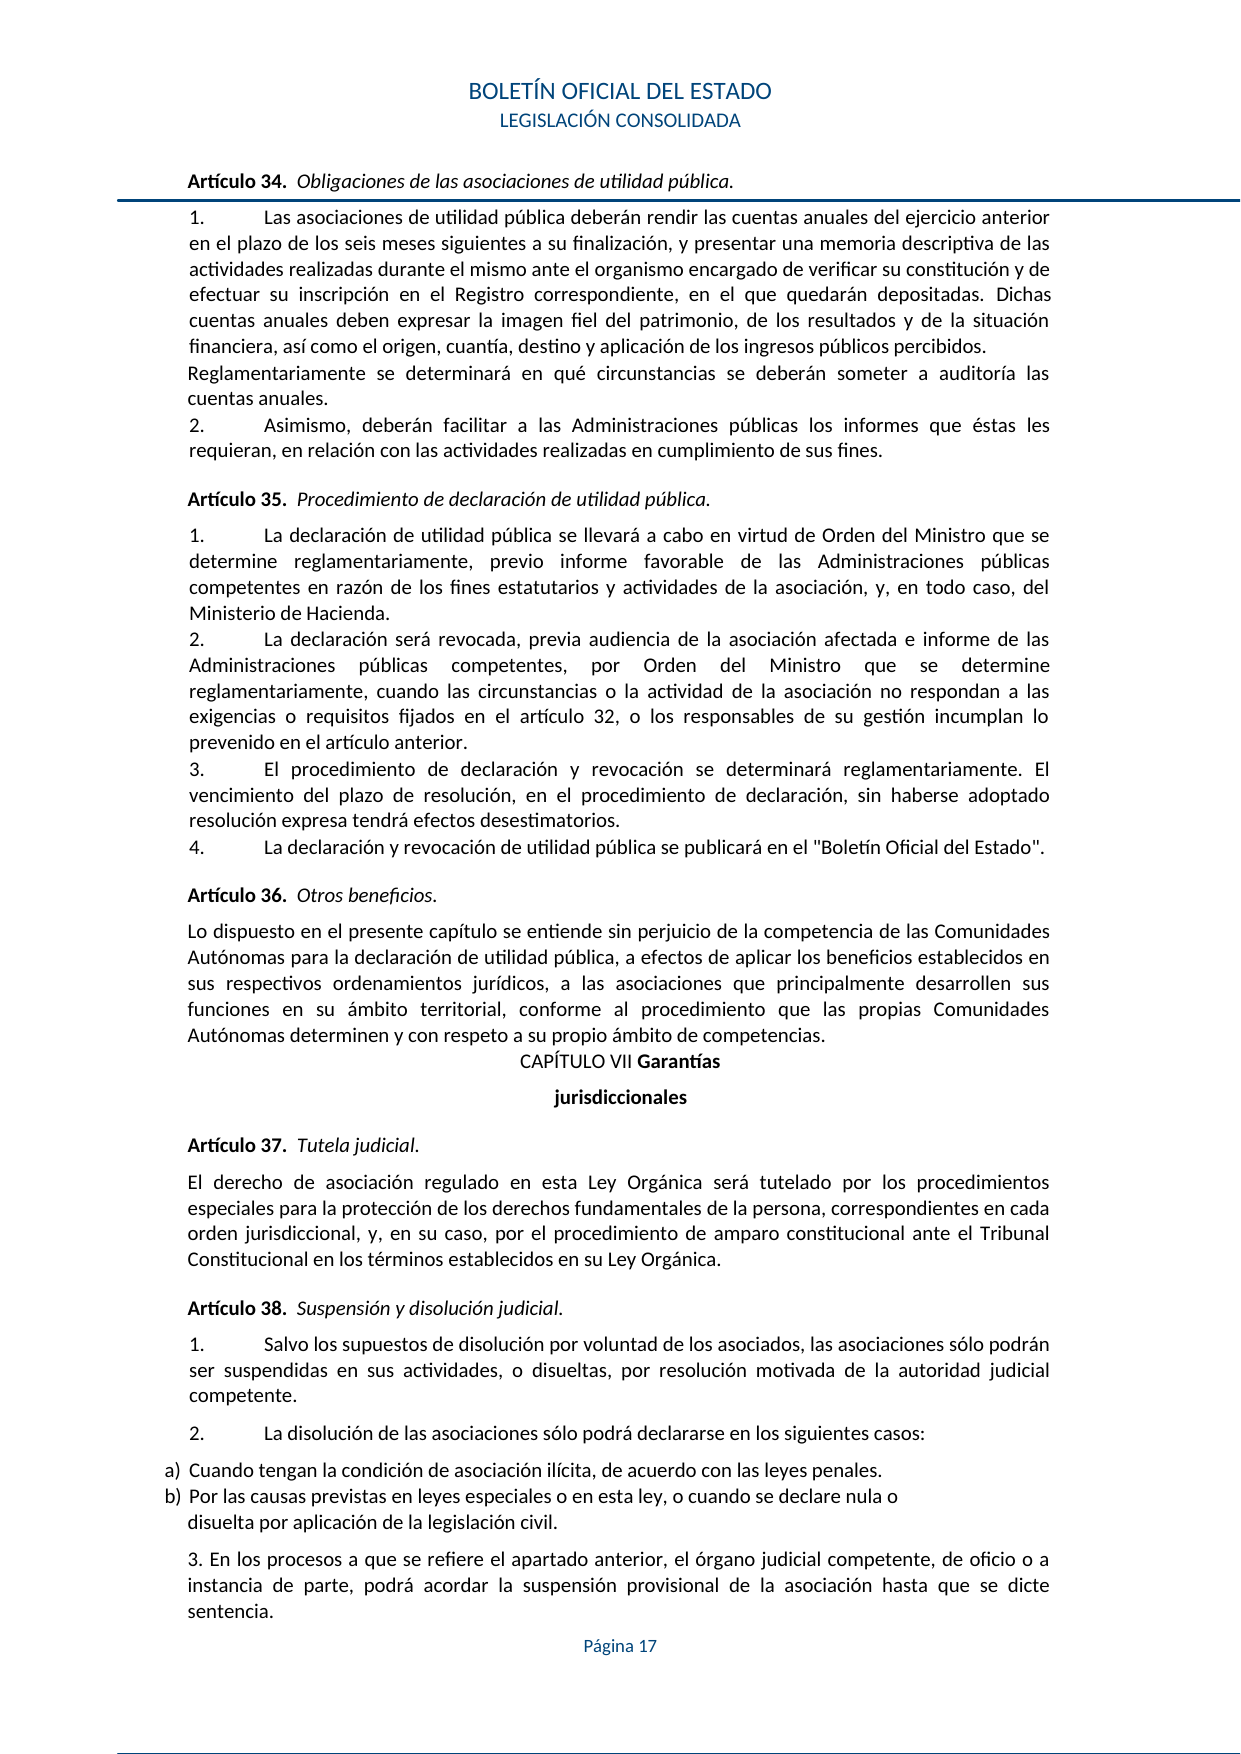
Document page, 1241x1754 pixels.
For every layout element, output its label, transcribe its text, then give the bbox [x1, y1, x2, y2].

list Por las causas previstas en leyes especiales o en esta ley, o cuando se declare nula o [164, 1483, 1051, 1509]
text Artículo 34. Obligaciones de las asociaciones de utilidad pública. [187, 168, 1051, 193]
list La declaración y revocación de utilidad pública se publicará en el "Boletín Oficial del Estado". [189, 834, 1051, 859]
text Artículo 37. Tutela judicial. [187, 1133, 1051, 1158]
text Artículo 35. Procedimiento de declaración de utilidad pública. [187, 486, 1051, 512]
text disuelta por aplicación de la legislación civil. [187, 1509, 1051, 1535]
text Reglamentariamente se determinará en qué circunstancias se deberán someter a auditoría las cuentas anuales. [187, 360, 1051, 411]
list Asimismo, deberán facilitar a las Administraciones públicas los informes que éstas les requieran, en relación con las actividades realizadas en cumplimiento de sus fines. [189, 412, 1051, 463]
list Cuando tengan la condición de asociación ilícita, de acuerdo con las leyes penales. [164, 1457, 1051, 1482]
list La declaración será revocada, previa audiencia de la asociación afectada e informe de las Administraciones públicas competentes, por Orden del Ministro que se determine reglamentariamente, cuando las circunstancias o la actividad de la asociación no respondan a las exigencias o requisitos fijados en el artículo 32, o los responsables de su gestión incumplan lo prevenido en el artículo anterior. [189, 626, 1051, 755]
list El procedimiento de declaración y revocación se determinará reglamentariamente. El vencimiento del plazo de resolución, en el procedimiento de declaración, sin haberse adoptado resolución expresa tendrá efectos desestimatorios. [189, 756, 1051, 833]
text CAPÍTULO VII Garantías jurisdiccionales [490, 1048, 750, 1110]
text 3. En los procesos a que se refiere el apartado anterior, el órgano judicial competente, de oficio o a instancia de parte, podrá acordar la suspensión provisional de la asociación hasta que se dicte sentencia. [187, 1546, 1051, 1623]
list Las asociaciones de utilidad pública deberán rendir las cuentas anuales del ejercicio anterior en el plazo de los seis meses siguientes a su finalización, y presentar una memoria descriptiva de las actividades realizadas durante el mismo ante el organismo encargado de verificar su constitución y de efectuar su inscripción en el Registro correspondiente, en el que quedarán depositadas. Dichas cuentas anuales deben expresar la imagen fiel del patrimonio, de los resultados y de la situación financiera, así como el origen, cuantía, destino y aplicación de los ingresos públicos percibidos. [189, 204, 1051, 359]
list Salvo los supuestos de disolución por voluntad de los asociados, las asociaciones sólo podrán ser suspendidas en sus actividades, o disueltas, por resolución motivada de la autoridad judicial competente. [189, 1331, 1051, 1408]
list La disolución de las asociaciones sólo podrá declararse en los siguientes casos: [189, 1420, 1051, 1445]
text Artículo 38. Suspensión y disolución judicial. [187, 1295, 1051, 1320]
text El derecho de asociación regulado en esta Ley Orgánica será tutelado por los procedimientos especiales para la protección de los derechos fundamentales de la persona, correspondientes en cada orden jurisdiccional, y, en su caso, por el procedimiento de amparo constitucional ante el Tribunal Constitucional en los términos establecidos en su Ley Orgánica. [187, 1169, 1051, 1272]
list La declaración de utilidad pública se llevará a cabo en virtud de Orden del Ministro que se determine reglamentariamente, previo informe favorable de las Administraciones públicas competentes en razón de los fines estatutarios y actividades de la asociación, y, en todo caso, del Ministerio de Hacienda. [189, 522, 1051, 625]
text Lo dispuesto en el presente capítulo se entiende sin perjuicio de la competencia de las Comunidades Autónomas para la declaración de utilidad pública, a efectos de aplicar los beneficios establecidos en sus respectivos ordenamientos jurídicos, a las asociaciones que principalmente desarrollen sus funciones en su ámbito territorial, conforme al procedimiento que las propias Comunidades Autónomas determinen y con respeto a su propio ámbito de competencias. [187, 919, 1051, 1047]
text Artículo 36. Otros beneficios. [187, 882, 1051, 908]
